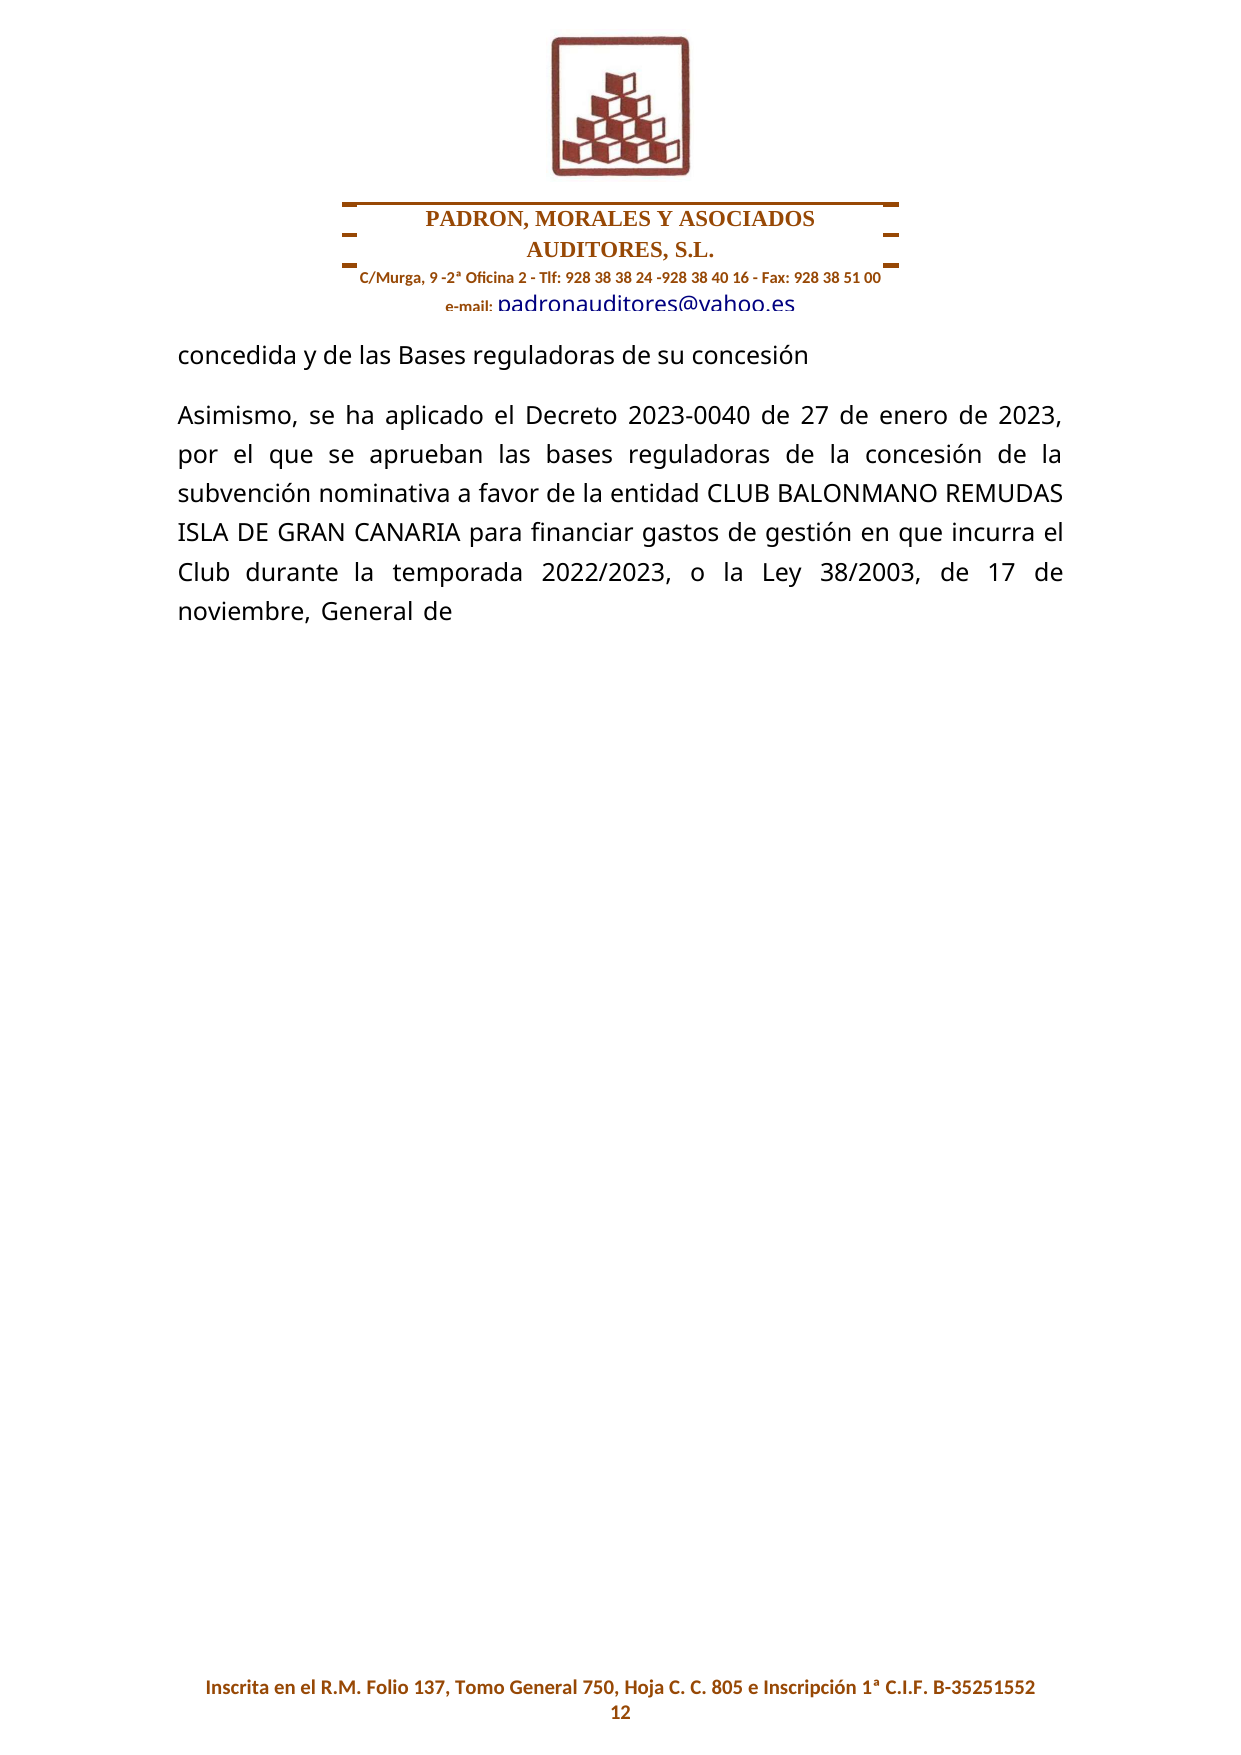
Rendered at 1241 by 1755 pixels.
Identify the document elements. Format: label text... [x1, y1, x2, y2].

text concedida y de las Bases reguladoras de su concesión [177, 338, 1064, 372]
text Asimismo, se ha aplicado el Decreto 2023-0040 de 27 de enero de 2023, por el que se aprueban las bases reguladoras de la concesión de la subvención nominativa a favor de la entidad CLUB BALONMANO REMUDAS ISLA DE GRAN CANARIA para financiar gastos de gestión en que incurra el Club durante la temporada 2022/2023, o la Ley 38/2003, de 17 de noviembre, General de [177, 398, 1064, 627]
